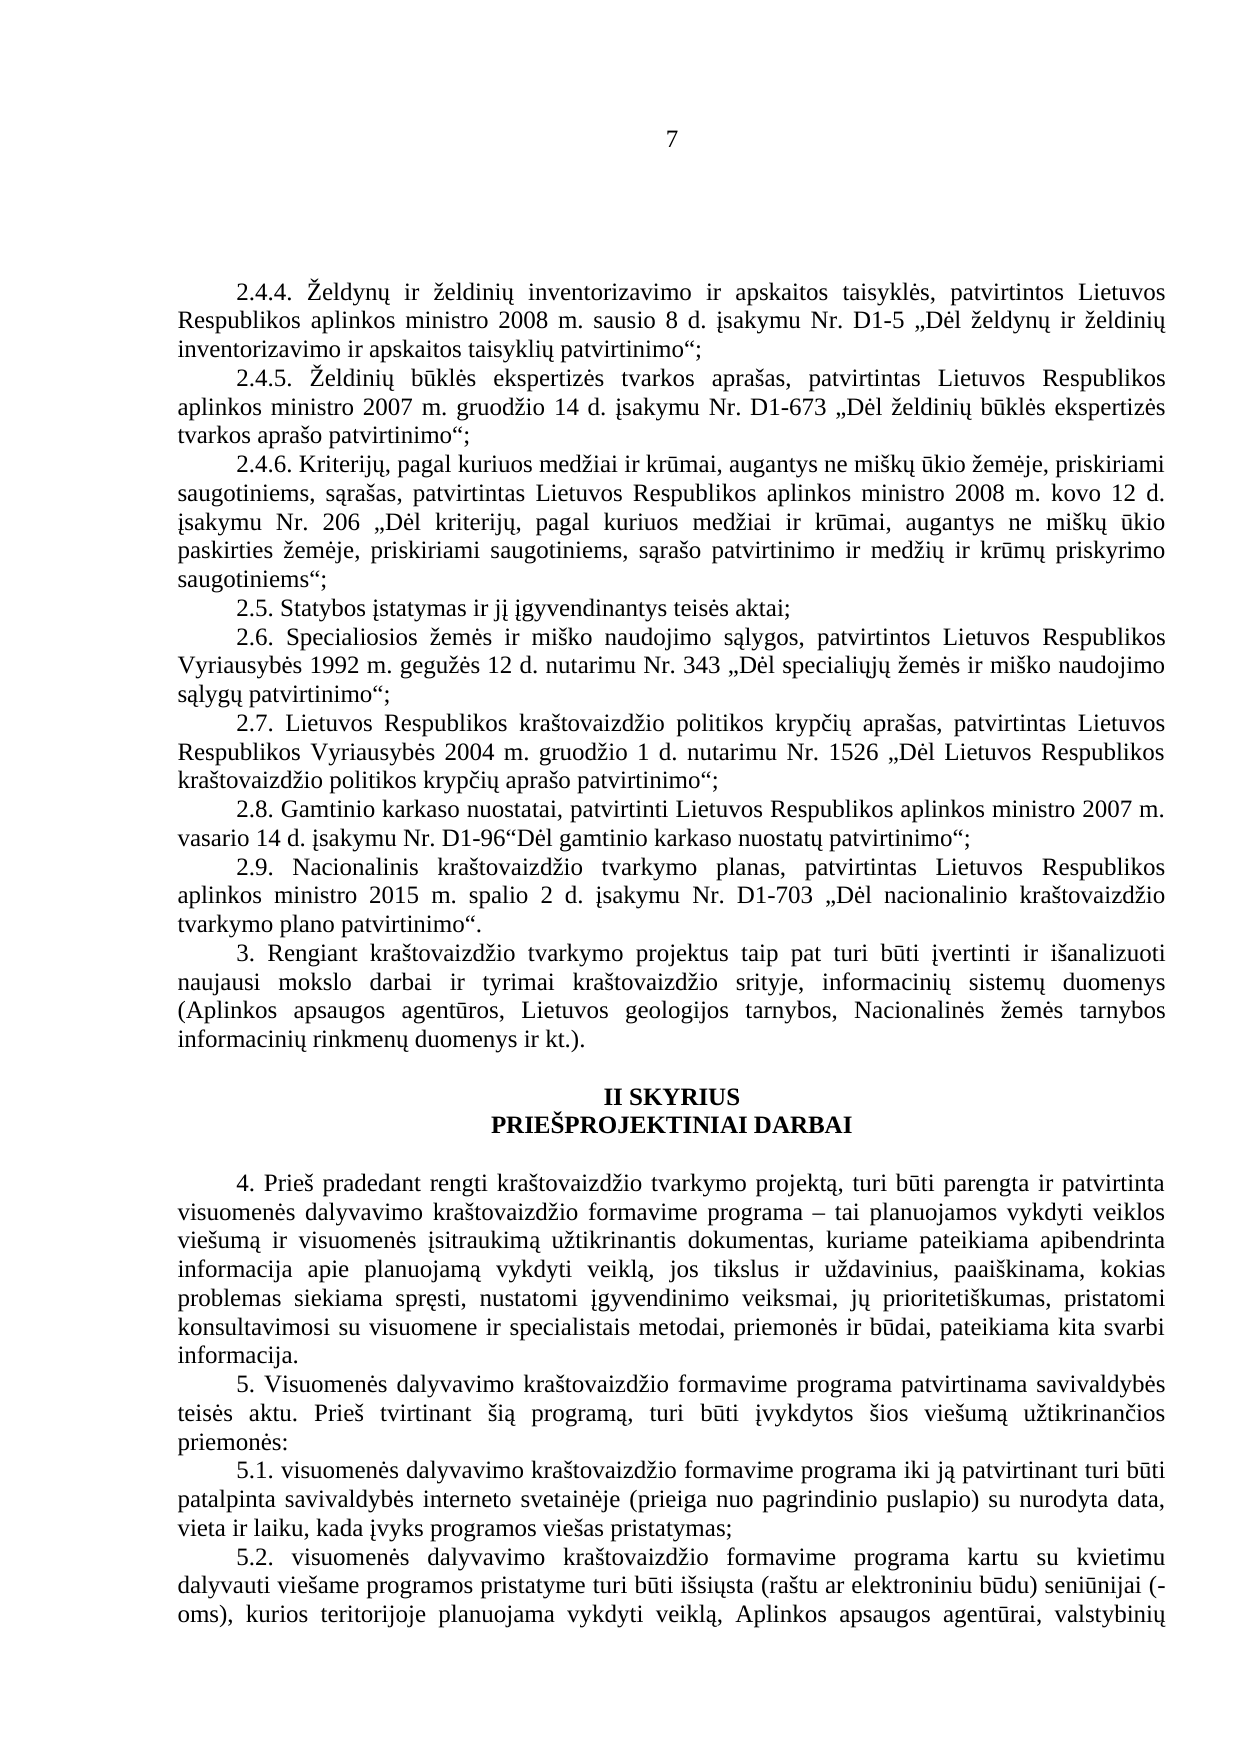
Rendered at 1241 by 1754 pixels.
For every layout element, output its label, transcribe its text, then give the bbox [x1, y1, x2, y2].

text 2.4.4. Želdynų ir želdinių inventorizavimo ir apskaitos taisyklės, patvirtintos Lietuvos Respublikos aplinkos ministro 2008 m. sausio 8 d. įsakymu Nr. D1-5 „Dėl želdynų ir želdinių inventorizavimo ir apskaitos taisyklių patvirtinimo“; [177, 277, 1166, 363]
text 4. Prieš pradedant rengti kraštovaizdžio tvarkymo projektą, turi būti parengta ir patvirtinta visuomenės dalyvavimo kraštovaizdžio formavime programa – tai planuojamos vykdyti veiklos viešumą ir visuomenės įsitraukimą užtikrinantis dokumentas, kuriame pateikiama apibendrinta informacija apie planuojamą vykdyti veiklą, jos tikslus ir uždavinius, paaiškinama, kokias problemas siekiama spręsti, nustatomi įgyvendinimo veiksmai, jų prioritetiškumas, pristatomi konsultavimosi su visuomene ir specialistais metodai, priemonės ir būdai, pateikiama kita svarbi informacija. [177, 1168, 1166, 1369]
text 2.5. Statybos įstatymas ir jį įgyvendinantys teisės aktai; [177, 593, 1166, 622]
text 3. Rengiant kraštovaizdžio tvarkymo projektus taip pat turi būti įvertinti ir išanalizuoti naujausi mokslo darbai ir tyrimai kraštovaizdžio srityje, informacinių sistemų duomenys (Aplinkos apsaugos agentūros, Lietuvos geologijos tarnybos, Nacionalinės žemės tarnybos informacinių rinkmenų duomenys ir kt.). [177, 938, 1166, 1053]
text 5.2. visuomenės dalyvavimo kraštovaizdžio formavime programa kartu su kvietimu dalyvauti viešame programos pristatyme turi būti išsiųsta (raštu ar elektroniniu būdu) seniūnijai (-oms), kurios teritorijoje planuojama vykdyti veiklą, Aplinkos apsaugos agentūrai, valstybinių [177, 1542, 1166, 1628]
text 2.6. Specialiosios žemės ir miško naudojimo sąlygos, patvirtintos Lietuvos Respublikos Vyriausybės 1992 m. gegužės 12 d. nutarimu Nr. 343 „Dėl specialiųjų žemės ir miško naudojimo sąlygų patvirtinimo“; [177, 622, 1166, 708]
text 2.4.6. Kriterijų, pagal kuriuos medžiai ir krūmai, augantys ne miškų ūkio žemėje, priskiriami saugotiniems, sąrašas, patvirtintas Lietuvos Respublikos aplinkos ministro 2008 m. kovo 12 d. įsakymu Nr. 206 „Dėl kriterijų, pagal kuriuos medžiai ir krūmai, augantys ne miškų ūkio paskirties žemėje, priskiriami saugotiniems, sąrašo patvirtinimo ir medžių ir krūmų priskyrimo saugotiniems“; [177, 449, 1166, 593]
text 2.7. Lietuvos Respublikos kraštovaizdžio politikos krypčių aprašas, patvirtintas Lietuvos Respublikos Vyriausybės 2004 m. gruodžio 1 d. nutarimu Nr. 1526 „Dėl Lietuvos Respublikos kraštovaizdžio politikos krypčių aprašo patvirtinimo“; [177, 708, 1166, 794]
text 2.4.5. Želdinių būklės ekspertizės tvarkos aprašas, patvirtintas Lietuvos Respublikos aplinkos ministro 2007 m. gruodžio 14 d. įsakymu Nr. D1-673 „Dėl želdinių būklės ekspertizės tvarkos aprašo patvirtinimo“; [177, 363, 1166, 449]
text PRIEŠPROJEKTINIAI DARBAI [177, 1110, 1166, 1139]
text 2.9. Nacionalinis kraštovaizdžio tvarkymo planas, patvirtintas Lietuvos Respublikos aplinkos ministro 2015 m. spalio 2 d. įsakymu Nr. D1-703 „Dėl nacionalinio kraštovaizdžio tvarkymo plano patvirtinimo“. [177, 852, 1166, 938]
text 5. Visuomenės dalyvavimo kraštovaizdžio formavime programa patvirtinama savivaldybės teisės aktu. Prieš tvirtinant šią programą, turi būti įvykdytos šios viešumą užtikrinančios priemonės: [177, 1369, 1166, 1455]
text II SKYRIUS [177, 1082, 1166, 1110]
text 5.1. visuomenės dalyvavimo kraštovaizdžio formavime programa iki ją patvirtinant turi būti patalpinta savivaldybės interneto svetainėje (prieiga nuo pagrindinio puslapio) su nurodyta data, vieta ir laiku, kada įvyks programos viešas pristatymas; [177, 1455, 1166, 1542]
text 2.8. Gamtinio karkaso nuostatai, patvirtinti Lietuvos Respublikos aplinkos ministro 2007 m. vasario 14 d. įsakymu Nr. D1-96“Dėl gamtinio karkaso nuostatų patvirtinimo“; [177, 794, 1166, 852]
